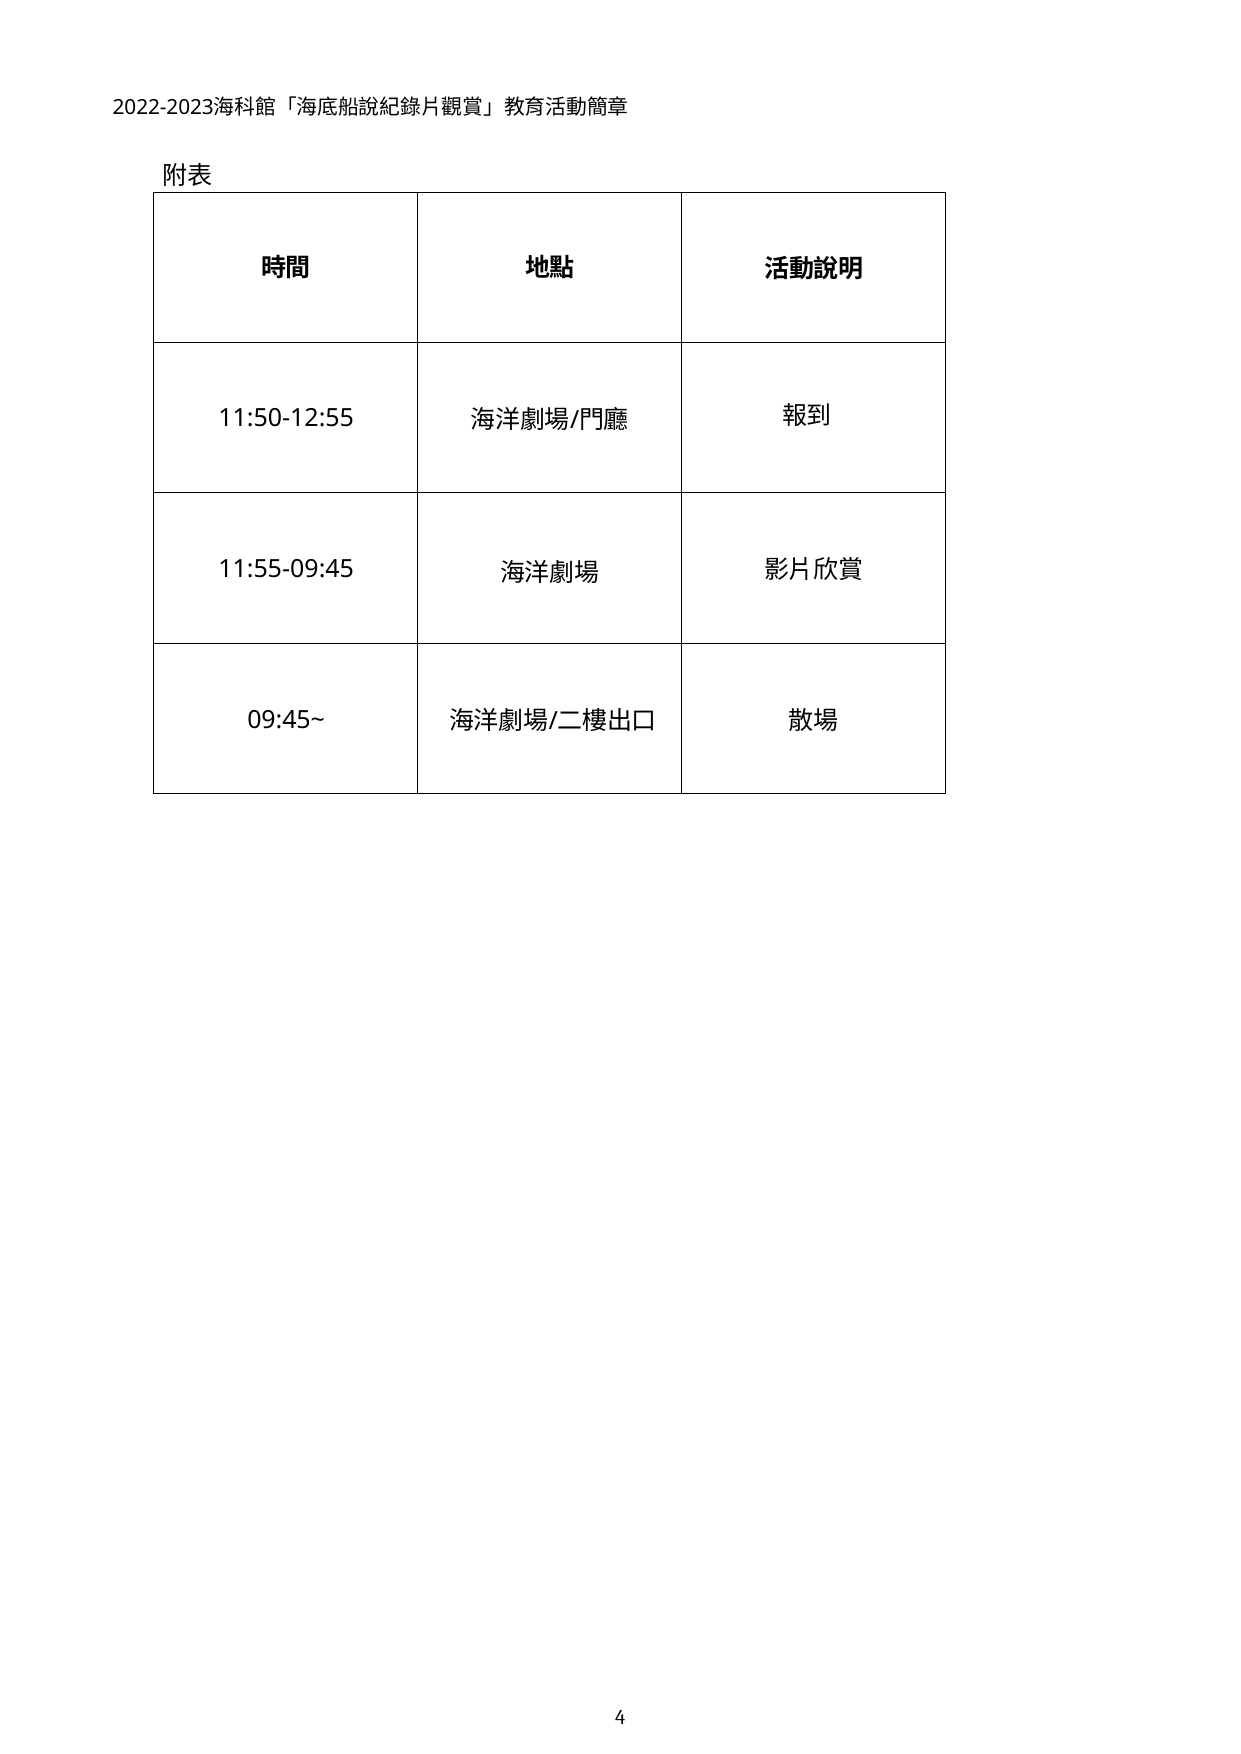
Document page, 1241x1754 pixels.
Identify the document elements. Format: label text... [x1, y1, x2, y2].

table_header 地點 [418, 193, 681, 342]
table_header 時間 [154, 193, 417, 342]
table_cell 散場 [682, 644, 945, 793]
table_cell 11:50-12:55 [154, 343, 417, 492]
text 2022-2023海科館「海底船說紀錄片觀賞」教育活動簡章 [112, 91, 1240, 121]
table_cell 09:45~ [154, 644, 417, 793]
table_cell 影片欣賞 [682, 493, 945, 643]
table_cell 海洋劇場/門廳 [418, 343, 681, 492]
text 附表 [162, 157, 1240, 192]
table_header 活動說明 [682, 193, 945, 342]
table_cell 海洋劇場 [418, 493, 681, 643]
table_cell 海洋劇場/二樓出口 [418, 644, 681, 793]
table_cell 報到 [682, 343, 945, 492]
table_cell 11:55-09:45 [154, 493, 417, 643]
